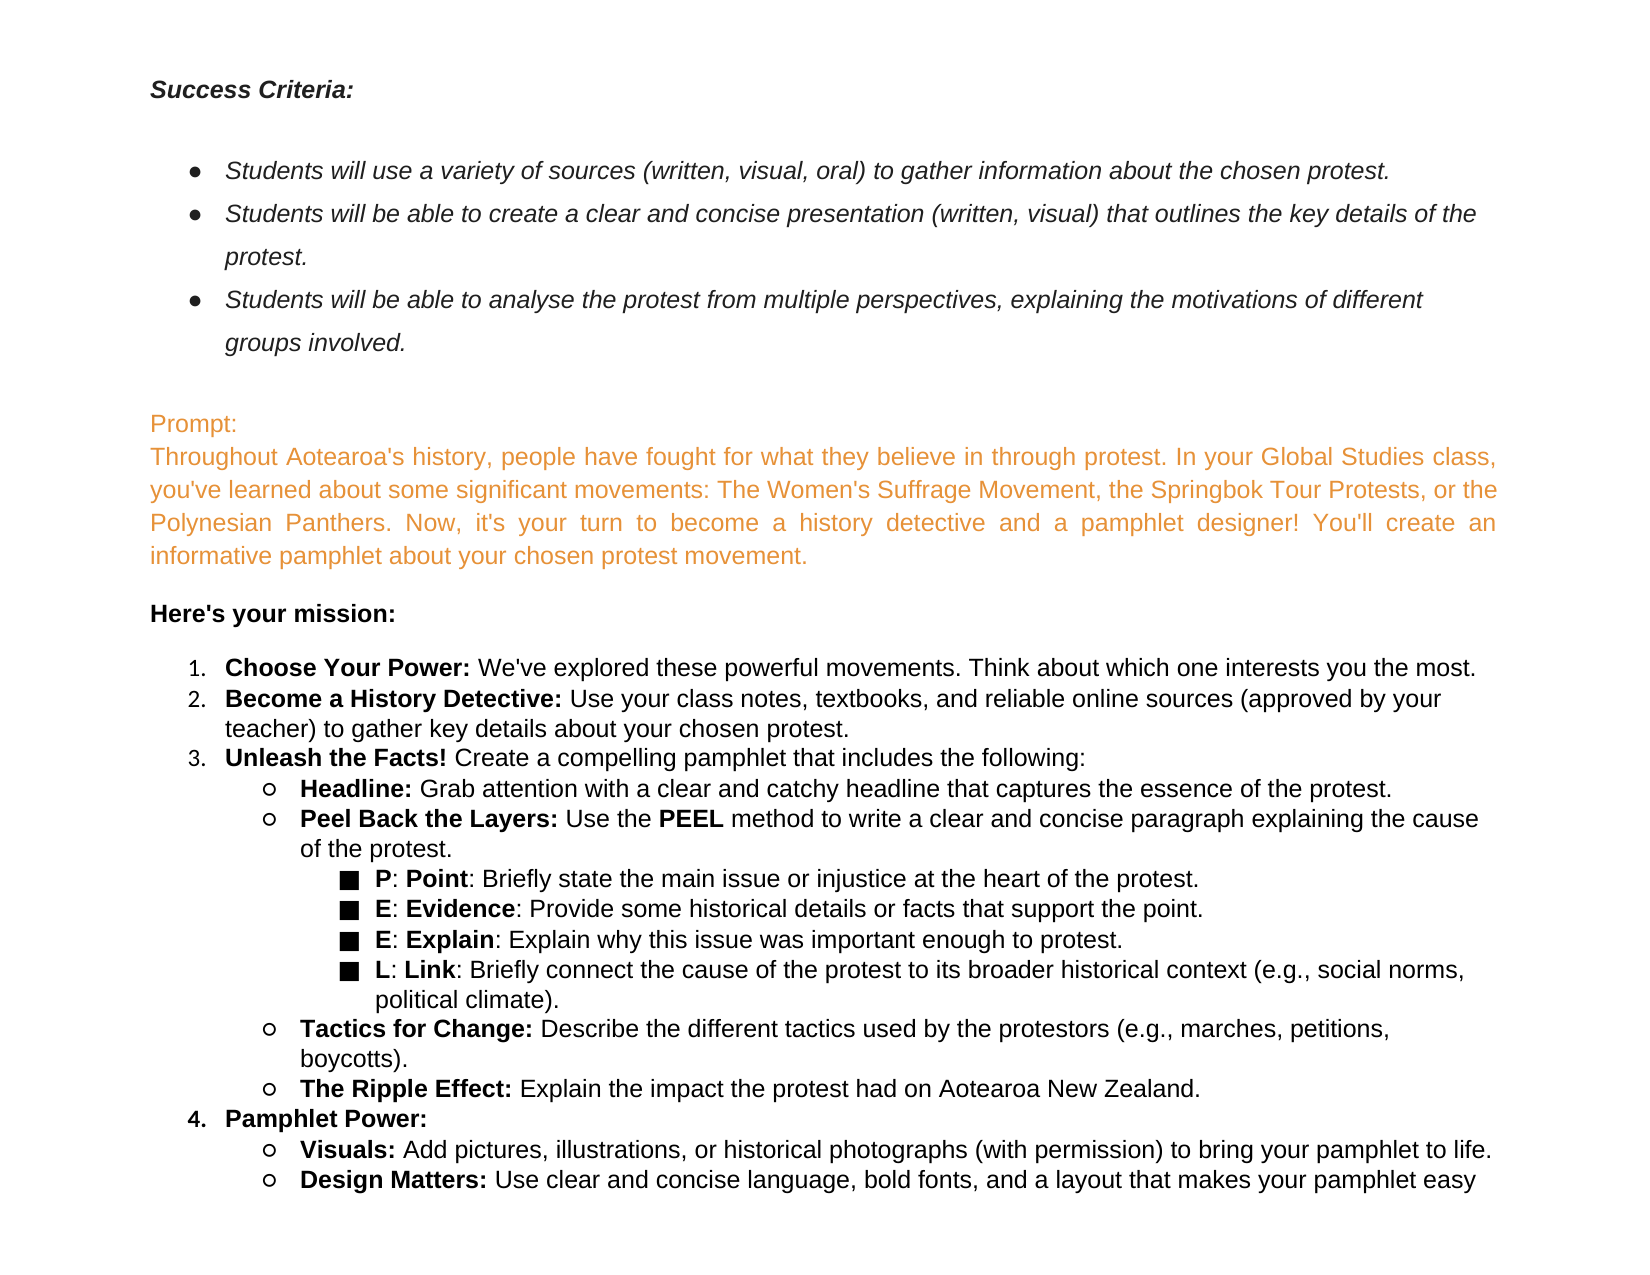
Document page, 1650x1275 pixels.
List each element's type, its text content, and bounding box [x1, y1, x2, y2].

list Visuals: Add pictures, illustrations, or historical photographs (with permission) to bring your pamphlet to life. [262, 1134, 1500, 1164]
text Throughout Aotearoa's history, people have fought for what they believe in through protest. In your Global Studies class, you've learned about some significant movements: The Women's Suffrage Movement, the Springbok Tour Protests, or the Polynesian Panthers. Now, it's your turn to become a history detective and a pamphlet designer! You'll create an informative pamphlet about your chosen protest movement. [150, 442, 1500, 569]
text Prompt: [150, 409, 1500, 437]
text Here's your mission: [150, 599, 1500, 628]
list L: Link: Briefly connect the cause of the protest to its broader historical context (e.g., social norms, political climate). [337, 954, 1500, 1013]
list Students will be able to analyse the protest from multiple perspectives, explaining the motivations of different groups involved. [187, 285, 1500, 357]
text Success Criteria: [150, 75, 1500, 104]
list Tactics for Change: Describe the different tactics used by the protestors (e.g., marches, petitions, boycotts). [262, 1013, 1500, 1073]
list Become a History Detective: Use your class notes, textbooks, and reliable online sources (approved by your teacher) to gather key details about your chosen protest. [187, 683, 1500, 742]
list Choose Your Power: We've explored these powerful movements. Think about which one interests you the most. [187, 653, 1500, 683]
list The Ripple Effect: Explain the impact the protest had on Aotearoa New Zealand. [262, 1073, 1500, 1103]
list E: Evidence: Provide some historical details or facts that support the point. [337, 893, 1500, 924]
list E: Explain: Explain why this issue was important enough to protest. [337, 924, 1500, 954]
list Students will use a variety of sources (written, visual, oral) to gather information about the chosen protest. [187, 156, 1500, 184]
list Headline: Grab attention with a clear and catchy headline that captures the essence of the protest. [262, 773, 1500, 803]
list Pamphlet Power: [187, 1103, 1500, 1134]
list P: Point: Briefly state the main issue or injustice at the heart of the protest. [337, 863, 1500, 893]
list Students will be able to create a clear and concise presentation (written, visual) that outlines the key details of the protest. [187, 199, 1500, 271]
list Peel Back the Layers: Use the PEEL method to write a clear and concise paragraph explaining the cause of the protest. [262, 803, 1500, 863]
list Design Matters: Use clear and concise language, bold fonts, and a layout that makes your pamphlet easy [262, 1164, 1500, 1195]
list Unleash the Facts! Create a compelling pamphlet that includes the following: [187, 742, 1500, 773]
